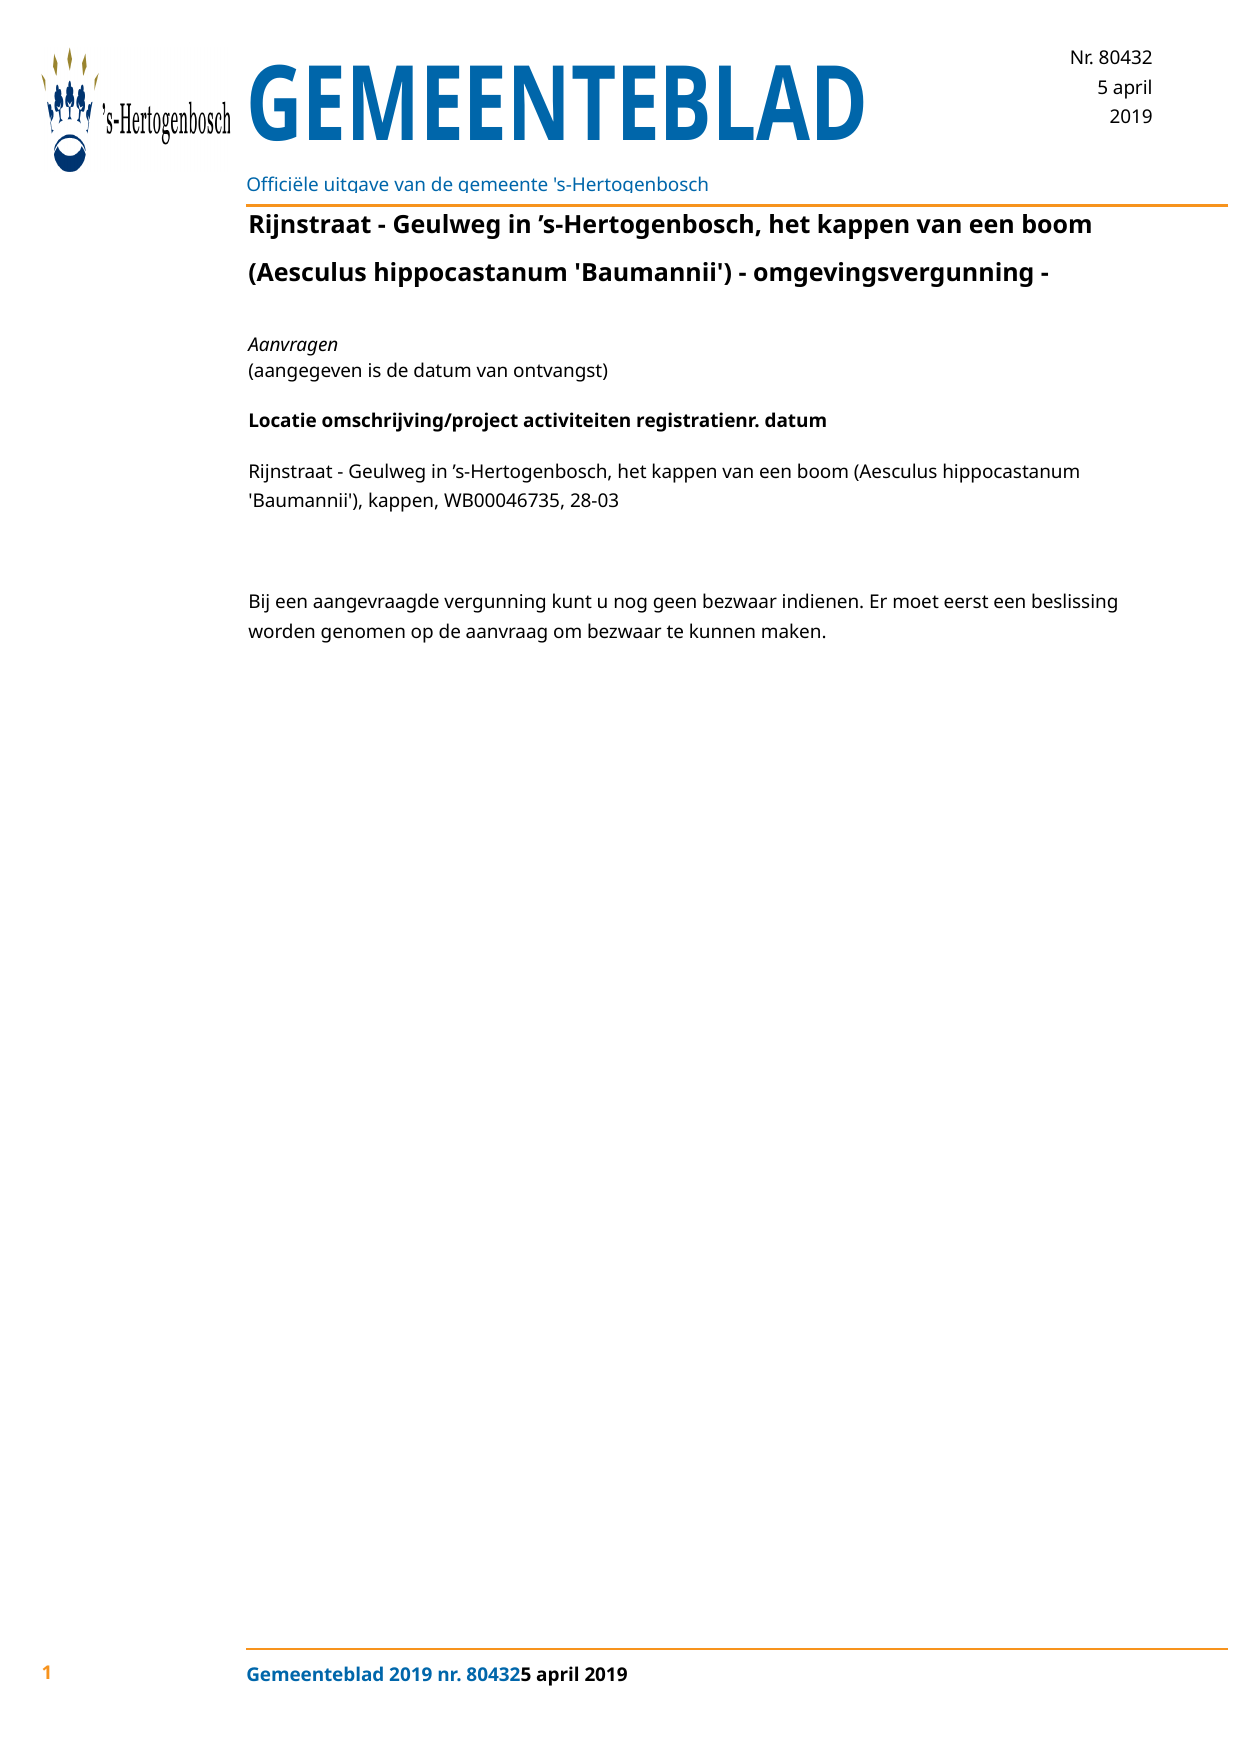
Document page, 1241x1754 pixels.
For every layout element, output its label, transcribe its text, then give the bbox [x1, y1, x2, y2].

text (aangegeven is de datum van ontvangst) [248, 357, 1152, 383]
text Rijnstraat - Geulweg in ’s-Hertogenbosch, het kappen van een boom (Aesculus hippocastanum 'Baumannii') - omgevingsvergunning - [248, 207, 1152, 288]
picture [41, 47, 231, 172]
text Rijnstraat - Geulweg in ’s-Hertogenbosch, het kappen van een boom (Aesculus hippocastanum 'Baumannii'), kappen, WB00046735, 28-03 [248, 458, 1152, 513]
text Aanvragen [248, 331, 1152, 357]
text Bij een aangevraagde vergunning kunt u nog geen bezwaar indienen. Er moet eerst een beslissing worden genomen op de aanvraag om bezwaar te kunnen maken. [248, 588, 1152, 644]
text Locatie omschrijving/project activiteiten registratienr. datum [248, 408, 1152, 433]
